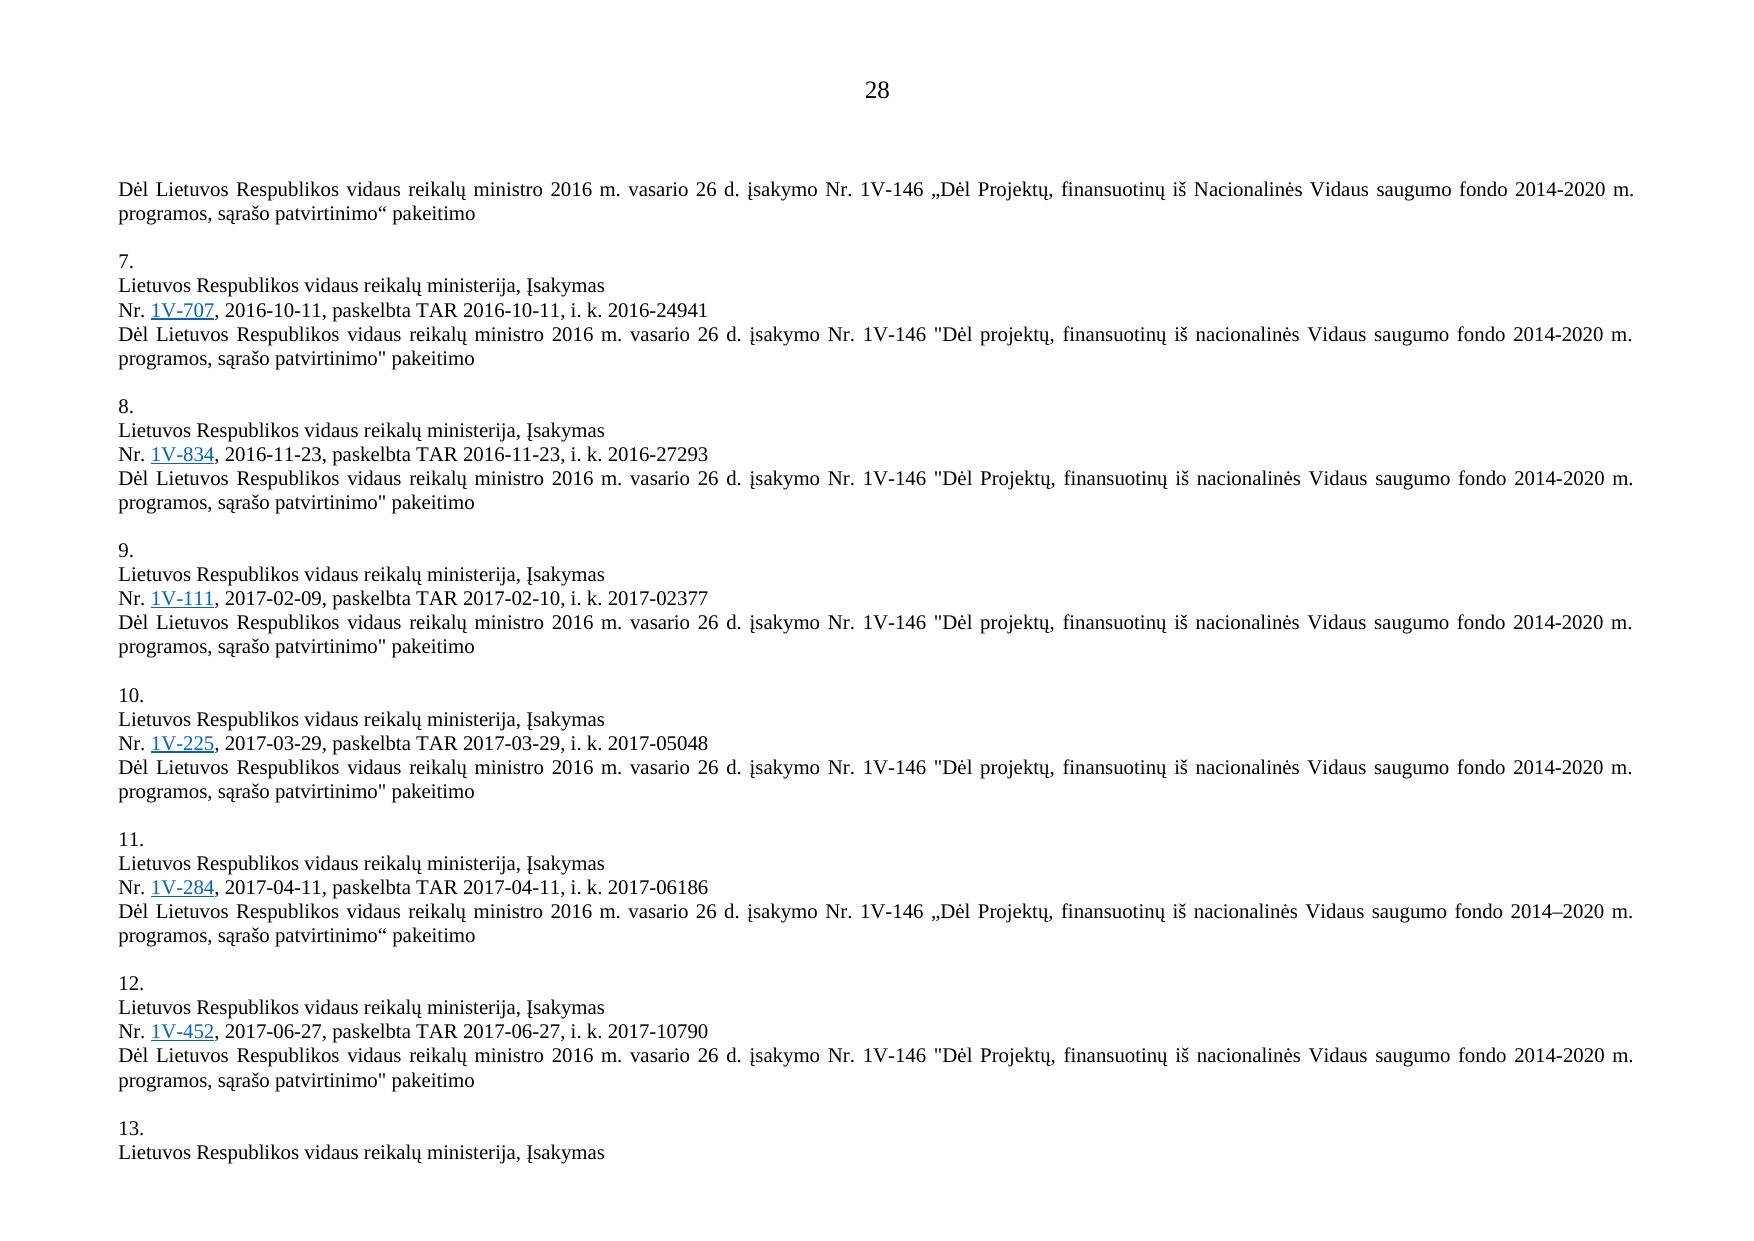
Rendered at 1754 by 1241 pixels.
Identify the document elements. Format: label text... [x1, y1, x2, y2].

text Nr. 1V-452, 2017-06-27, paskelbta TAR 2017-06-27, i. k. 2017-10790 [118, 1019, 1636, 1043]
text Dėl Lietuvos Respublikos vidaus reikalų ministro 2016 m. vasario 26 d. įsakymo Nr. 1V-146 "Dėl Projektų, finansuotinų iš nacionalinės Vidaus saugumo fondo 2014-2020 m. programos, sąrašo patvirtinimo" pakeitimo [118, 1043, 1636, 1092]
text Dėl Lietuvos Respublikos vidaus reikalų ministro 2016 m. vasario 26 d. įsakymo Nr. 1V-146 „Dėl Projektų, finansuotinų iš Nacionalinės Vidaus saugumo fondo 2014-2020 m. programos, sąrašo patvirtinimo“ pakeitimo [118, 177, 1636, 225]
text Dėl Lietuvos Respublikos vidaus reikalų ministro 2016 m. vasario 26 d. įsakymo Nr. 1V-146 "Dėl projektų, finansuotinų iš nacionalinės Vidaus saugumo fondo 2014-2020 m. programos, sąrašo patvirtinimo" pakeitimo [118, 755, 1636, 803]
text Lietuvos Respublikos vidaus reikalų ministerija, Įsakymas [118, 1140, 1636, 1164]
text Lietuvos Respublikos vidaus reikalų ministerija, Įsakymas [118, 273, 1636, 297]
text 10. [118, 682, 1636, 707]
text Dėl Lietuvos Respublikos vidaus reikalų ministro 2016 m. vasario 26 d. įsakymo Nr. 1V-146 "Dėl Projektų, finansuotinų iš nacionalinės Vidaus saugumo fondo 2014-2020 m. programos, sąrašo patvirtinimo" pakeitimo [118, 466, 1636, 514]
text Dėl Lietuvos Respublikos vidaus reikalų ministro 2016 m. vasario 26 d. įsakymo Nr. 1V-146 "Dėl projektų, finansuotinų iš nacionalinės Vidaus saugumo fondo 2014-2020 m. programos, sąrašo patvirtinimo" pakeitimo [118, 610, 1636, 658]
text Nr. 1V-707, 2016-10-11, paskelbta TAR 2016-10-11, i. k. 2016-24941 [118, 297, 1636, 322]
text Lietuvos Respublikos vidaus reikalų ministerija, Įsakymas [118, 418, 1636, 442]
text Nr. 1V-225, 2017-03-29, paskelbta TAR 2017-03-29, i. k. 2017-05048 [118, 731, 1636, 755]
text Dėl Lietuvos Respublikos vidaus reikalų ministro 2016 m. vasario 26 d. įsakymo Nr. 1V-146 "Dėl projektų, finansuotinų iš nacionalinės Vidaus saugumo fondo 2014-2020 m. programos, sąrašo patvirtinimo" pakeitimo [118, 322, 1636, 370]
text Nr. 1V-834, 2016-11-23, paskelbta TAR 2016-11-23, i. k. 2016-27293 [118, 442, 1636, 466]
text Lietuvos Respublikos vidaus reikalų ministerija, Įsakymas [118, 562, 1636, 586]
text Nr. 1V-111, 2017-02-09, paskelbta TAR 2017-02-10, i. k. 2017-02377 [118, 586, 1636, 610]
text Lietuvos Respublikos vidaus reikalų ministerija, Įsakymas [118, 995, 1636, 1019]
text 8. [118, 394, 1636, 418]
text 11. [118, 827, 1636, 851]
text 9. [118, 538, 1636, 562]
text 12. [118, 971, 1636, 995]
text Lietuvos Respublikos vidaus reikalų ministerija, Įsakymas [118, 851, 1636, 875]
text Dėl Lietuvos Respublikos vidaus reikalų ministro 2016 m. vasario 26 d. įsakymo Nr. 1V-146 „Dėl Projektų, finansuotinų iš nacionalinės Vidaus saugumo fondo 2014–2020 m. programos, sąrašo patvirtinimo“ pakeitimo [118, 899, 1636, 947]
text 7. [118, 249, 1636, 273]
text 13. [118, 1116, 1636, 1140]
text Nr. 1V-284, 2017-04-11, paskelbta TAR 2017-04-11, i. k. 2017-06186 [118, 875, 1636, 899]
text Lietuvos Respublikos vidaus reikalų ministerija, Įsakymas [118, 707, 1636, 731]
